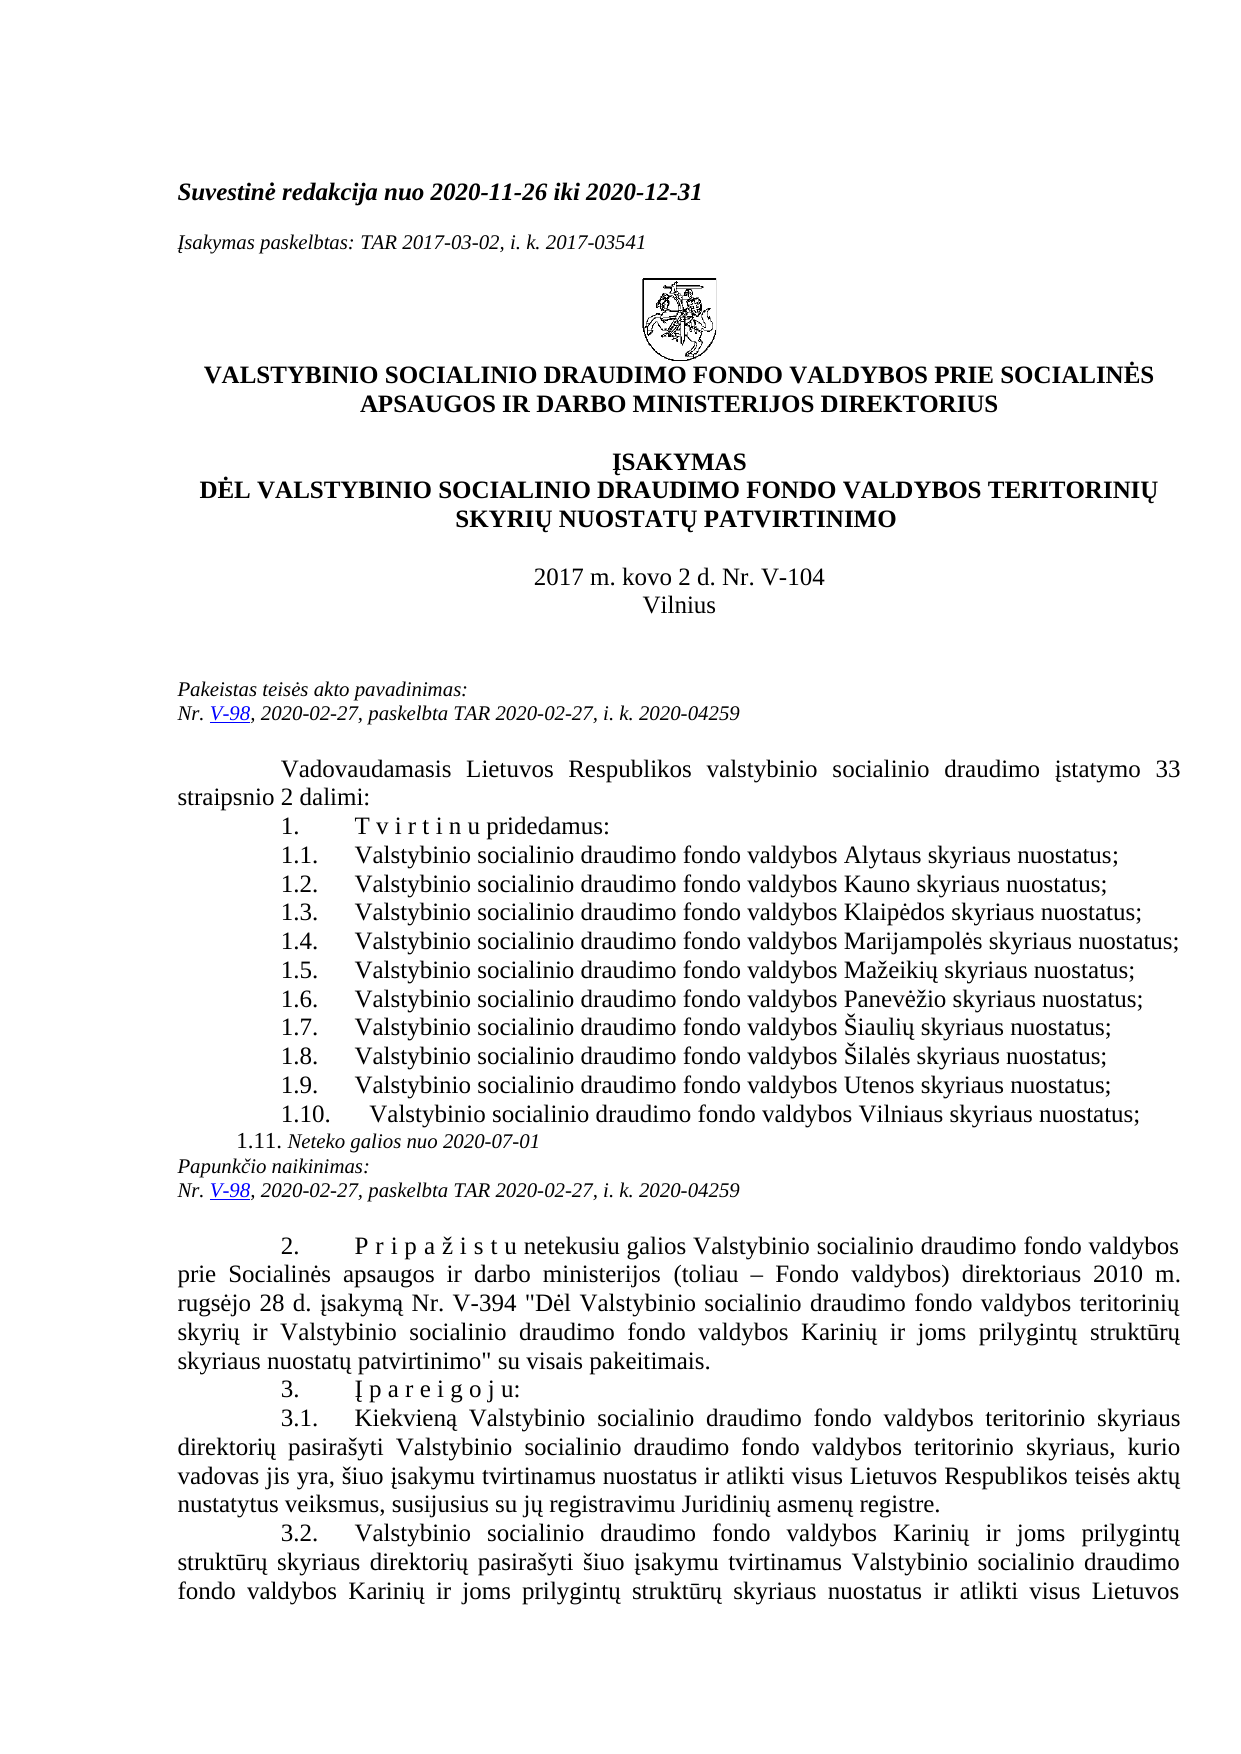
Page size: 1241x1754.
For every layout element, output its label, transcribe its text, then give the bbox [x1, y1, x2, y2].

text Įsakymas paskelbtas: TAR 2017-03-02, i. k. 2017-03541 [177, 230, 1181, 254]
text 1.2. Valstybinio socialinio draudimo fondo valdybos Kauno skyriaus nuostatus; [177, 869, 1181, 897]
text Suvestinė redakcija nuo 2020-11-26 iki 2020-12-31 [177, 177, 1181, 206]
text 1.9. Valstybinio socialinio draudimo fondo valdybos Utenos skyriaus nuostatus; [177, 1070, 1181, 1099]
text 3.2. Valstybinio socialinio draudimo fondo valdybos Karinių ir joms prilygintų struktūrų skyriaus direktorių pasirašyti šiuo įsakymu tvirtinamus Valstybinio socialinio draudimo fondo valdybos Karinių ir joms prilygintų struktūrų skyriaus nuostatus ir atlikti visus Lietuvos [177, 1518, 1181, 1604]
text VALSTYBINIO SOCIALINIO DRAUDIMO FONDO VALDYBOS PRIE SOCIALINĖS APSAUGOS IR DARBO MINISTERIJOS DIREKTORIUS [177, 361, 1181, 418]
text 1.6. Valstybinio socialinio draudimo fondo valdybos Panevėžio skyriaus nuostatus; [177, 984, 1181, 1012]
text Vadovaudamasis Lietuvos Respublikos valstybinio socialinio draudimo įstatymo 33 straipsnio 2 dalimi: [177, 754, 1181, 811]
text 1.8. Valstybinio socialinio draudimo fondo valdybos Šilalės skyriaus nuostatus; [177, 1041, 1181, 1070]
text 1.3. Valstybinio socialinio draudimo fondo valdybos Klaipėdos skyriaus nuostatus; [177, 897, 1181, 926]
text 1.11. Neteko galios nuo 2020-07-01 [177, 1127, 1181, 1154]
text 1.10. Valstybinio socialinio draudimo fondo valdybos Vilniaus skyriaus nuostatus; [177, 1099, 1181, 1127]
text 2. P r i p a ž i s t u netekusiu galios Valstybinio socialinio draudimo fondo valdybos prie Socialinės apsaugos ir darbo ministerijos (toliau – Fondo valdybos) direktoriaus 2010 m. rugsėjo 28 d. įsakymą Nr. V-394 "Dėl Valstybinio socialinio draudimo fondo valdybos teritorinių skyrių ir Valstybinio socialinio draudimo fondo valdybos Karinių ir joms prilygintų struktūrų skyriaus nuostatų patvirtinimo" su visais pakeitimais. [177, 1231, 1181, 1374]
text 1.7. Valstybinio socialinio draudimo fondo valdybos Šiaulių skyriaus nuostatus; [177, 1012, 1181, 1041]
text Papunkčio naikinimas: [177, 1154, 1181, 1178]
text Pakeistas teisės akto pavadinimas: [177, 677, 1181, 701]
text 1.4. Valstybinio socialinio draudimo fondo valdybos Marijampolės skyriaus nuostatus; [177, 926, 1181, 955]
text 1.1. Valstybinio socialinio draudimo fondo valdybos Alytaus skyriaus nuostatus; [177, 840, 1181, 869]
text 1.5. Valstybinio socialinio draudimo fondo valdybos Mažeikių skyriaus nuostatus; [177, 955, 1181, 984]
text 2017 m. kovo 2 d. Nr. V-104 [177, 562, 1181, 591]
text ĮSAKYMAS [177, 447, 1181, 476]
text Vilnius [177, 591, 1181, 619]
text 3. Į p a r e i g o j u: [177, 1374, 1181, 1403]
text 1. T v i r t i n u pridedamus: [177, 811, 1181, 840]
text Nr. V-98, 2020-02-27, paskelbta TAR 2020-02-27, i. k. 2020-04259 [177, 1178, 1181, 1202]
text DĖL VALSTYBINIO SOCIALINIO DRAUDIMO FONDO VALDYBOS TERITORINIŲ SKYRIŲ NUOSTATŲ PATVIRTINIMO [177, 476, 1181, 533]
text Nr. V-98, 2020-02-27, paskelbta TAR 2020-02-27, i. k. 2020-04259 [177, 701, 1181, 725]
text 3.1. Kiekvieną Valstybinio socialinio draudimo fondo valdybos teritorinio skyriaus direktorių pasirašyti Valstybinio socialinio draudimo fondo valdybos teritorinio skyriaus, kurio vadovas jis yra, šiuo įsakymu tvirtinamus nuostatus ir atlikti visus Lietuvos Respublikos teisės aktų nustatytus veiksmus, susijusius su jų registravimu Juridinių asmenų registre. [177, 1403, 1181, 1518]
